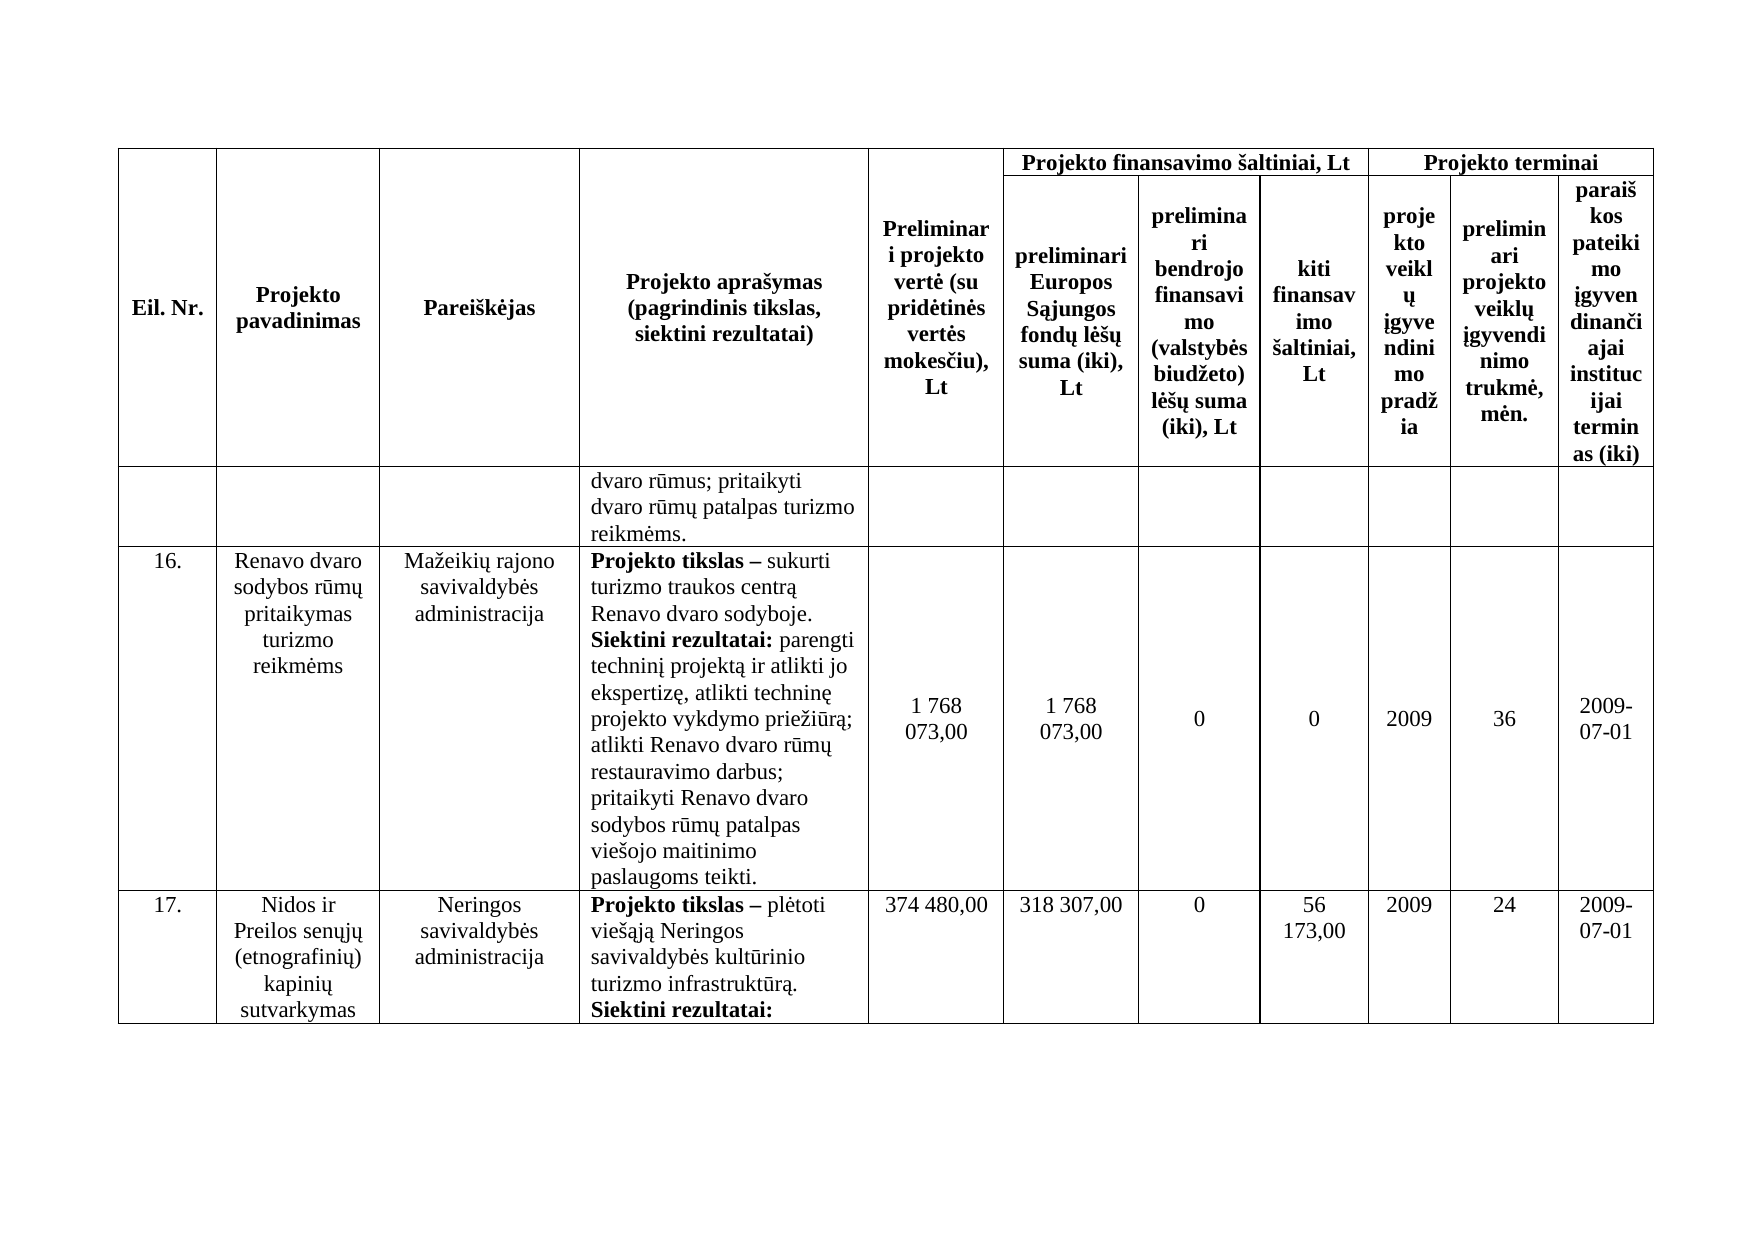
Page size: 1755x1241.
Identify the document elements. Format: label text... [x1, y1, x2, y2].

table_cell [1261, 467, 1368, 546]
table_cell 2009 [1369, 891, 1450, 1022]
table_cell 0 [1261, 547, 1368, 890]
table_cell 374 480,00 [869, 891, 1003, 1022]
table_cell [380, 467, 579, 546]
table_cell [119, 467, 216, 546]
table_header Preliminari projekto vertė (su pridėtinės vertės mokesčiu), Lt [869, 149, 1003, 466]
table_header Eil. Nr. [119, 149, 216, 466]
table_cell 16. [119, 547, 216, 890]
table_cell 2009 [1369, 547, 1450, 890]
table_cell Mažeikių rajono savivaldybės administracija [380, 547, 579, 890]
table_cell 0 [1139, 891, 1259, 1022]
table_cell [1451, 467, 1558, 546]
table_header Pareiškėjas [380, 149, 579, 466]
table_cell 56 173,00 [1261, 891, 1368, 1022]
table_cell 318 307,00 [1004, 891, 1138, 1022]
table_cell Nidos ir Preilos senųjų (etnografinių) kapinių sutvarkymas [217, 891, 379, 1022]
table_cell Neringos savivaldybės administracija [380, 891, 579, 1022]
table_cell [1559, 467, 1653, 546]
table_cell 2009-07-01 [1559, 547, 1653, 890]
table_cell [217, 467, 379, 546]
table_cell preliminari projekto veiklų įgyvendinimo trukmė, mėn. [1451, 176, 1558, 466]
table_cell Projekto tikslas – plėtoti viešąją Neringos savivaldybės kultūrinio turizmo infrastruktūrą. Siektini rezultatai: [580, 891, 868, 1022]
table_cell preliminari Europos Sąjungos fondų lėšų suma (iki), Lt [1004, 176, 1138, 466]
table_cell 1 768 073,00 [869, 547, 1003, 890]
table_cell [1139, 467, 1259, 546]
table_header Projekto pavadinimas [217, 149, 379, 466]
table_cell preliminari bendrojo finansavimo (valstybės biudžeto) lėšų suma (iki), Lt [1139, 176, 1259, 466]
table_cell 24 [1451, 891, 1558, 1022]
table_cell 36 [1451, 547, 1558, 890]
table_cell projekto veiklų įgyvendinimo pradžia [1369, 176, 1450, 466]
table_cell [869, 467, 1003, 546]
table_cell Projekto tikslas – sukurti turizmo traukos centrą Renavo dvaro sodyboje. Siektini rezultatai: parengti techninį projektą ir atlikti jo ekspertizę, atlikti techninę projekto vykdymo priežiūrą; atlikti Renavo dvaro rūmų restauravimo darbus; pritaikyti Renavo dvaro sodybos rūmų patalpas viešojo maitinimo paslaugoms teikti. [580, 547, 868, 890]
table_cell paraiškos pateikimo įgyvendinančiajai institucijai terminas (iki) [1559, 176, 1653, 466]
table_cell dvaro rūmus; pritaikyti dvaro rūmų patalpas turizmo reikmėms. [580, 467, 868, 546]
table_cell 2009-07-01 [1559, 891, 1653, 1022]
table_header Projekto terminai [1369, 149, 1653, 175]
table_header Projekto finansavimo šaltiniai, Lt [1004, 149, 1368, 175]
table_cell [1369, 467, 1450, 546]
table_cell 1 768 073,00 [1004, 547, 1138, 890]
table_cell Renavo dvaro sodybos rūmų pritaikymas turizmo reikmėms [217, 547, 379, 890]
table_cell 0 [1139, 547, 1259, 890]
table_cell kiti finansavimo šaltiniai, Lt [1261, 176, 1368, 466]
table_cell [1004, 467, 1138, 546]
table_header Projekto aprašymas (pagrindinis tikslas, siektini rezultatai) [580, 149, 868, 466]
table_cell 17. [119, 891, 216, 1022]
